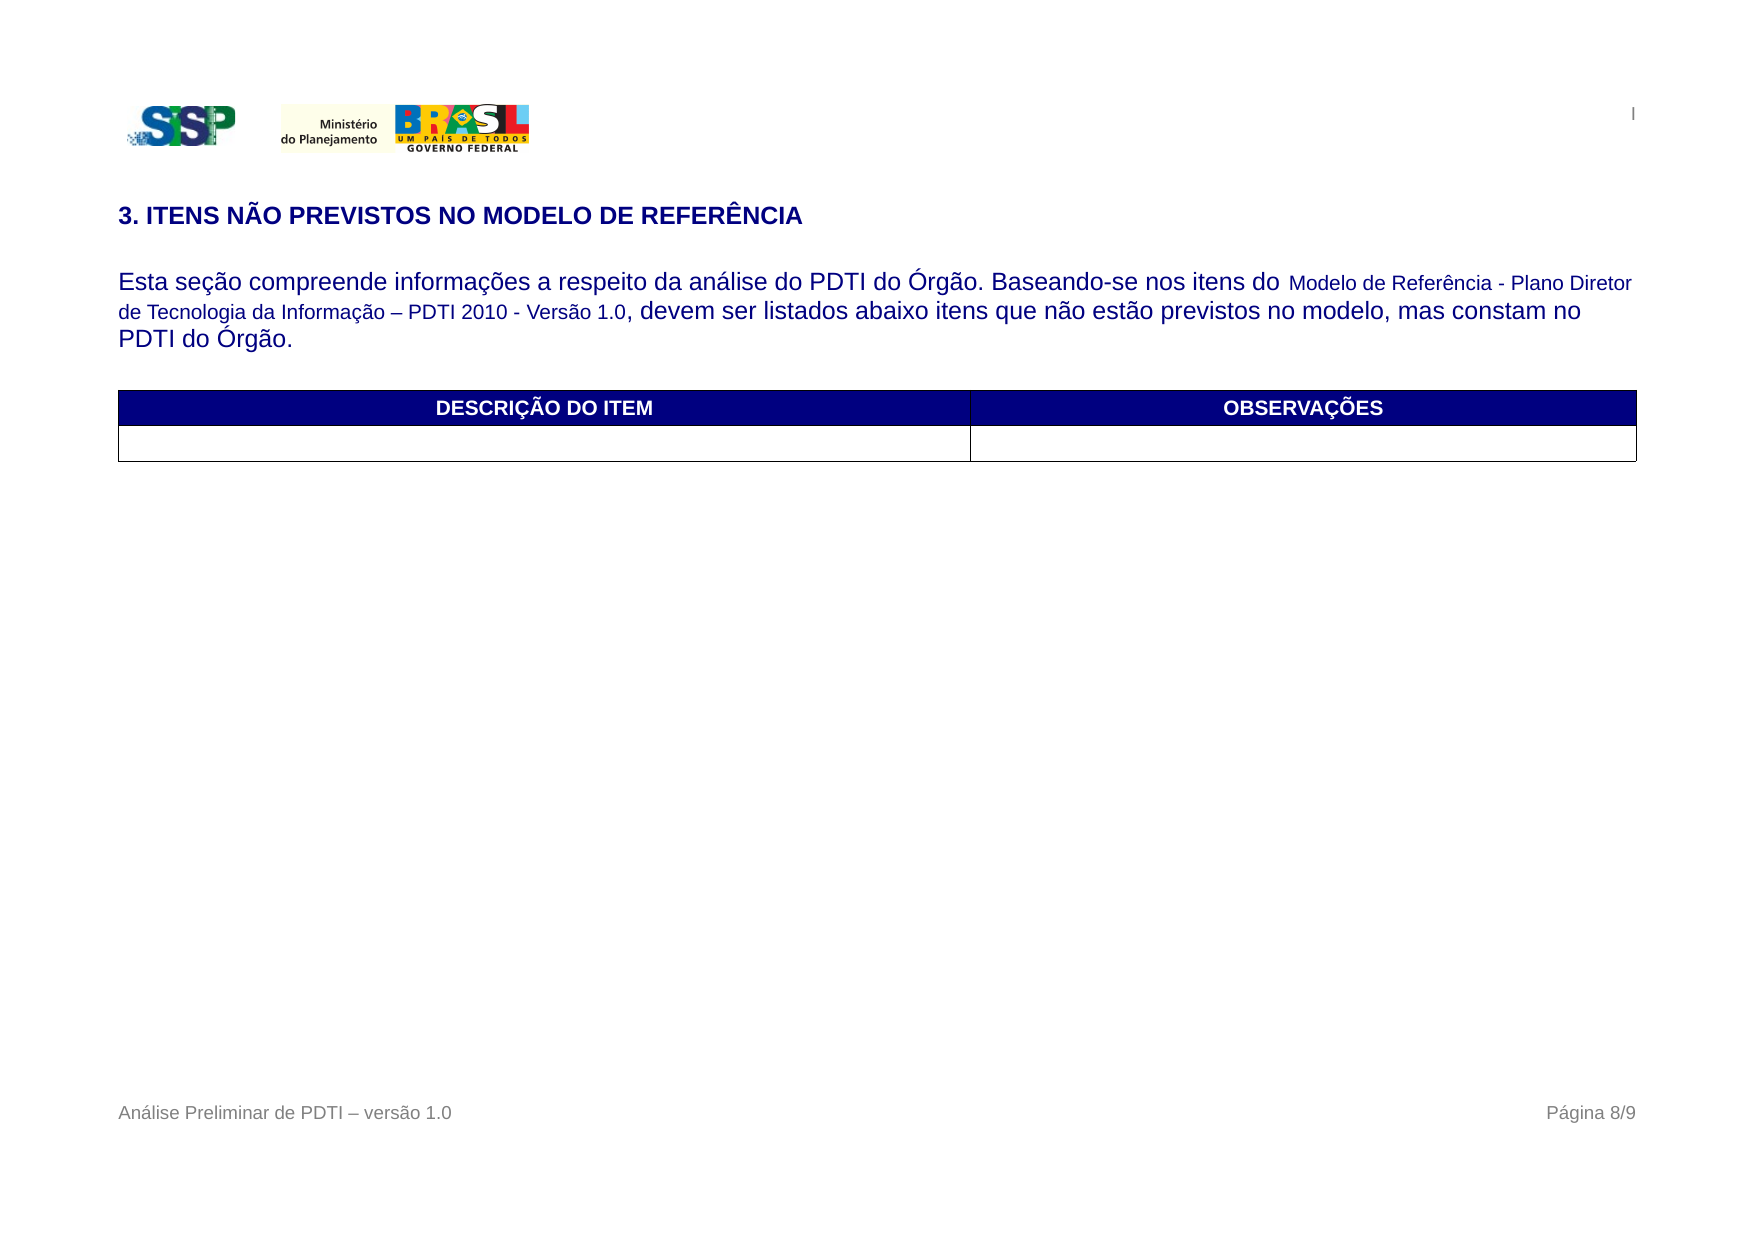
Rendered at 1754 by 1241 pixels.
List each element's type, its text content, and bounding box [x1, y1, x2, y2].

picture [127, 106, 235, 146]
table_cell [119, 426, 970, 461]
subtitle 3. ITENS NÃO PREVISTOS NO MODELO DE REFERÊNCIA [118, 201, 1636, 229]
text Esta seção compreende informações a respeito da análise do PDTI do Órgão. Baseando-se nos itens do Modelo de Referência - Plano Diretor de Tecnologia da Informação – PDTI 2010 - Versão 1.0, devem ser listados abaixo itens que não estão previstos no modelo, mas constam no PDTI do Órgão. [118, 267, 1636, 353]
table_header OBSERVAÇÕES [971, 391, 1636, 425]
table_header DESCRIÇÃO DO ITEM [119, 391, 970, 425]
table_cell [971, 426, 1636, 461]
picture [281, 104, 529, 153]
